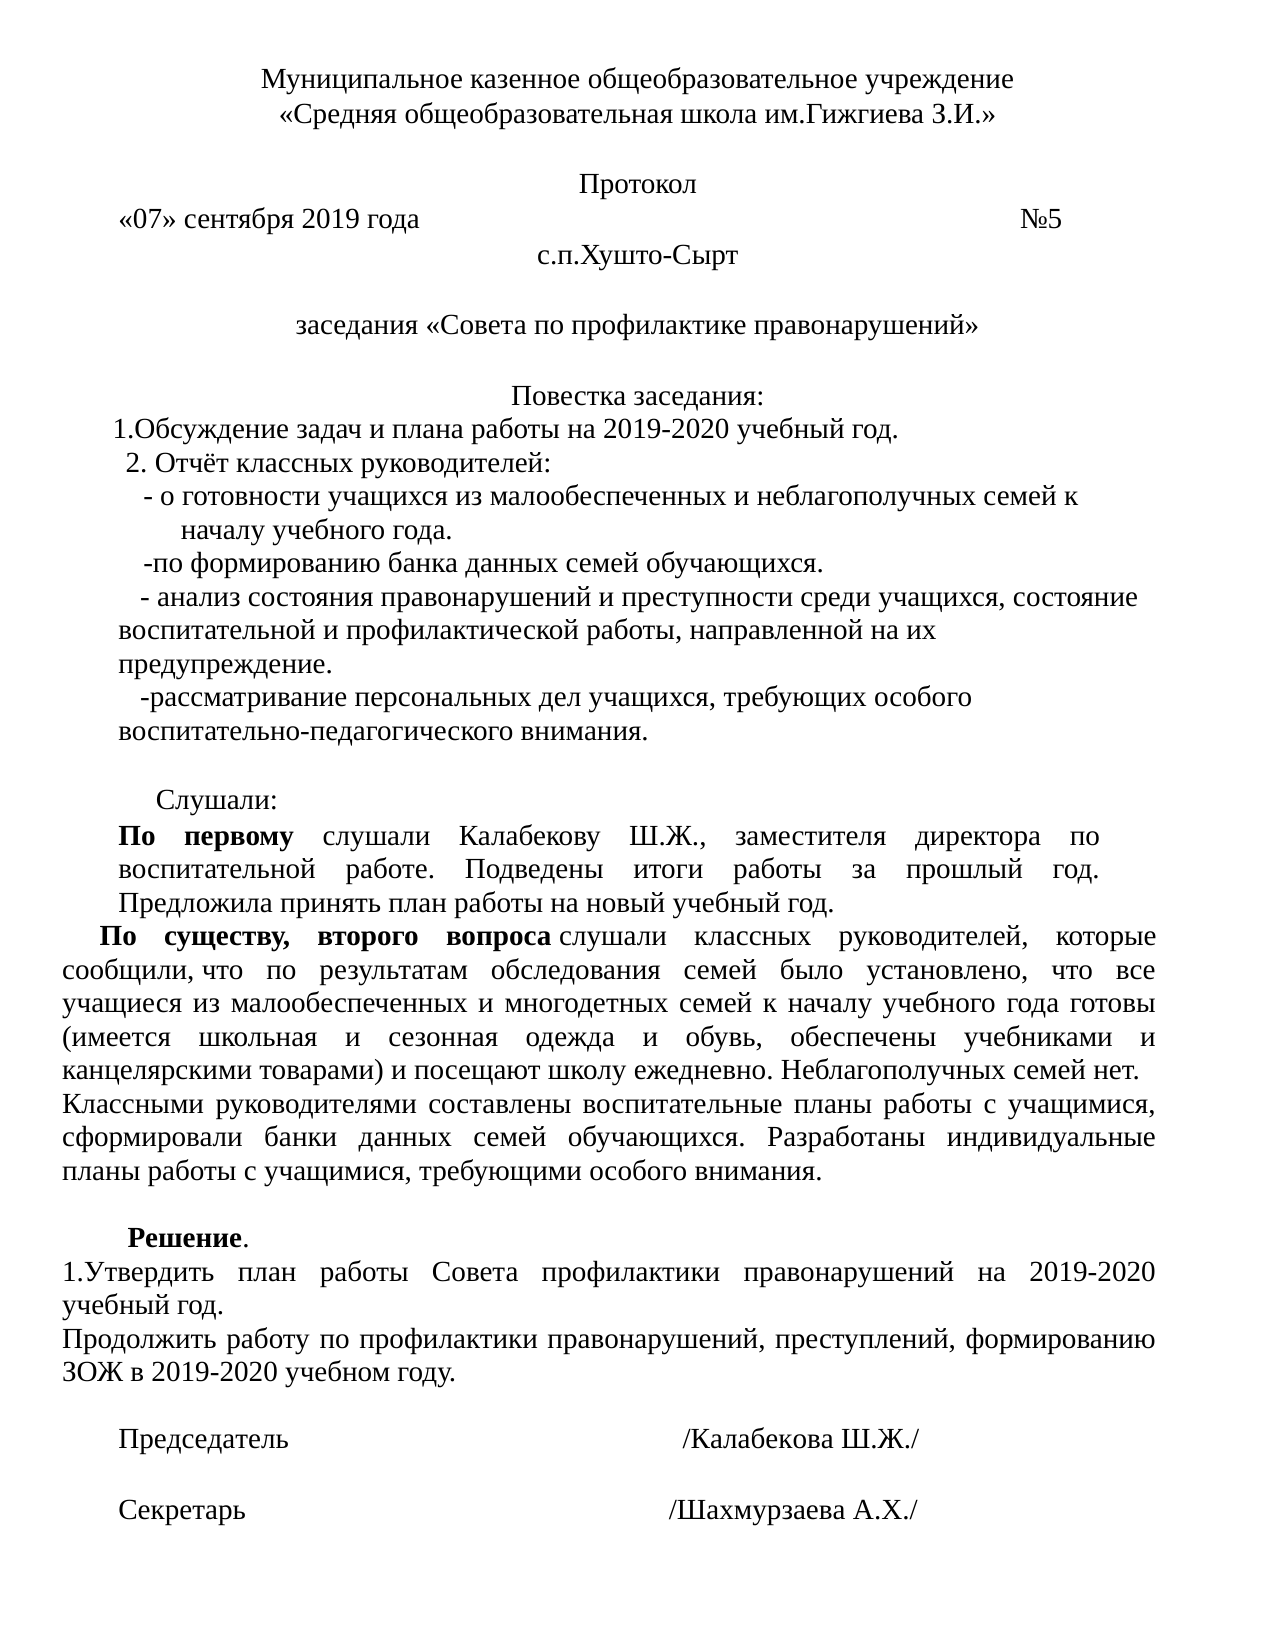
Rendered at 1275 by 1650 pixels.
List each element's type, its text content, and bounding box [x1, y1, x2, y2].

text Секретарь /Шахмурзаева А.Х./ [118, 1492, 1157, 1526]
text «Средняя общеобразовательная школа им.Гижгиева З.И.» [118, 94, 1157, 129]
text «07» сентября 2019 года №5 [118, 200, 1157, 235]
text По первому слушали Калабекову Ш.Ж., заместителя директора по воспитательной работе. Подведены итоги работы за прошлый год. Предложила принять план работы на новый учебный год. [118, 818, 1101, 918]
text заседания «Совета по профилактике правонарушений» [118, 306, 1157, 341]
text - о готовности учащихся из малообеспеченных и неблагополучных семей к началу учебного года. [143, 478, 1101, 545]
text Протокол [118, 165, 1157, 200]
text Председатель /Калабекова Ш.Ж./ [118, 1421, 1157, 1455]
text Продолжить работу по профилактики правонарушений, преступлений, формированию ЗОЖ в 2019-2020 учебном году. [62, 1321, 1157, 1388]
text По существу, второго вопроса слушали классных руководителей, которые сообщили, что по результатам обследования семей было установлено, что все учащиеся из малообеспеченных и многодетных семей к началу учебного года готовы (имеется школьная и сезонная одежда и обувь, обеспечены учебниками и канцелярскими товарами) и посещают школу ежедневно. Неблагополучных семей нет. [62, 918, 1157, 1086]
text -по формированию банка данных семей обучающихся. [143, 545, 1101, 579]
text Повестка заседания: [118, 376, 1157, 411]
text -рассматривание персональных дел учащихся, требующих особого воспитательно-педагогического внимания. [118, 679, 1157, 747]
text Решение. [62, 1220, 1157, 1254]
text 2. Отчёт классных руководителей: [118, 445, 1101, 478]
text 1.Обсуждение задач и плана работы на 2019-2020 учебный год. [112, 411, 1098, 445]
text - анализ состояния правонарушений и преступности среди учащихся, состояние воспитательной и профилактической работы, направленной на их предупреждение. [118, 579, 1157, 679]
text Муниципальное казенное общеобразовательное учреждение [118, 59, 1157, 94]
text Слушали: [156, 782, 1157, 816]
text с.п.Хушто-Сырт [118, 235, 1157, 270]
text 1.Утвердить план работы Совета профилактики правонарушений на 2019-2020 учебный год. [62, 1254, 1157, 1321]
text Классными руководителями составлены воспитательные планы работы с учащимися, сформировали банки данных семей обучающихся. Разработаны индивидуальные планы работы с учащимися, требующими особого внимания. [62, 1086, 1157, 1187]
